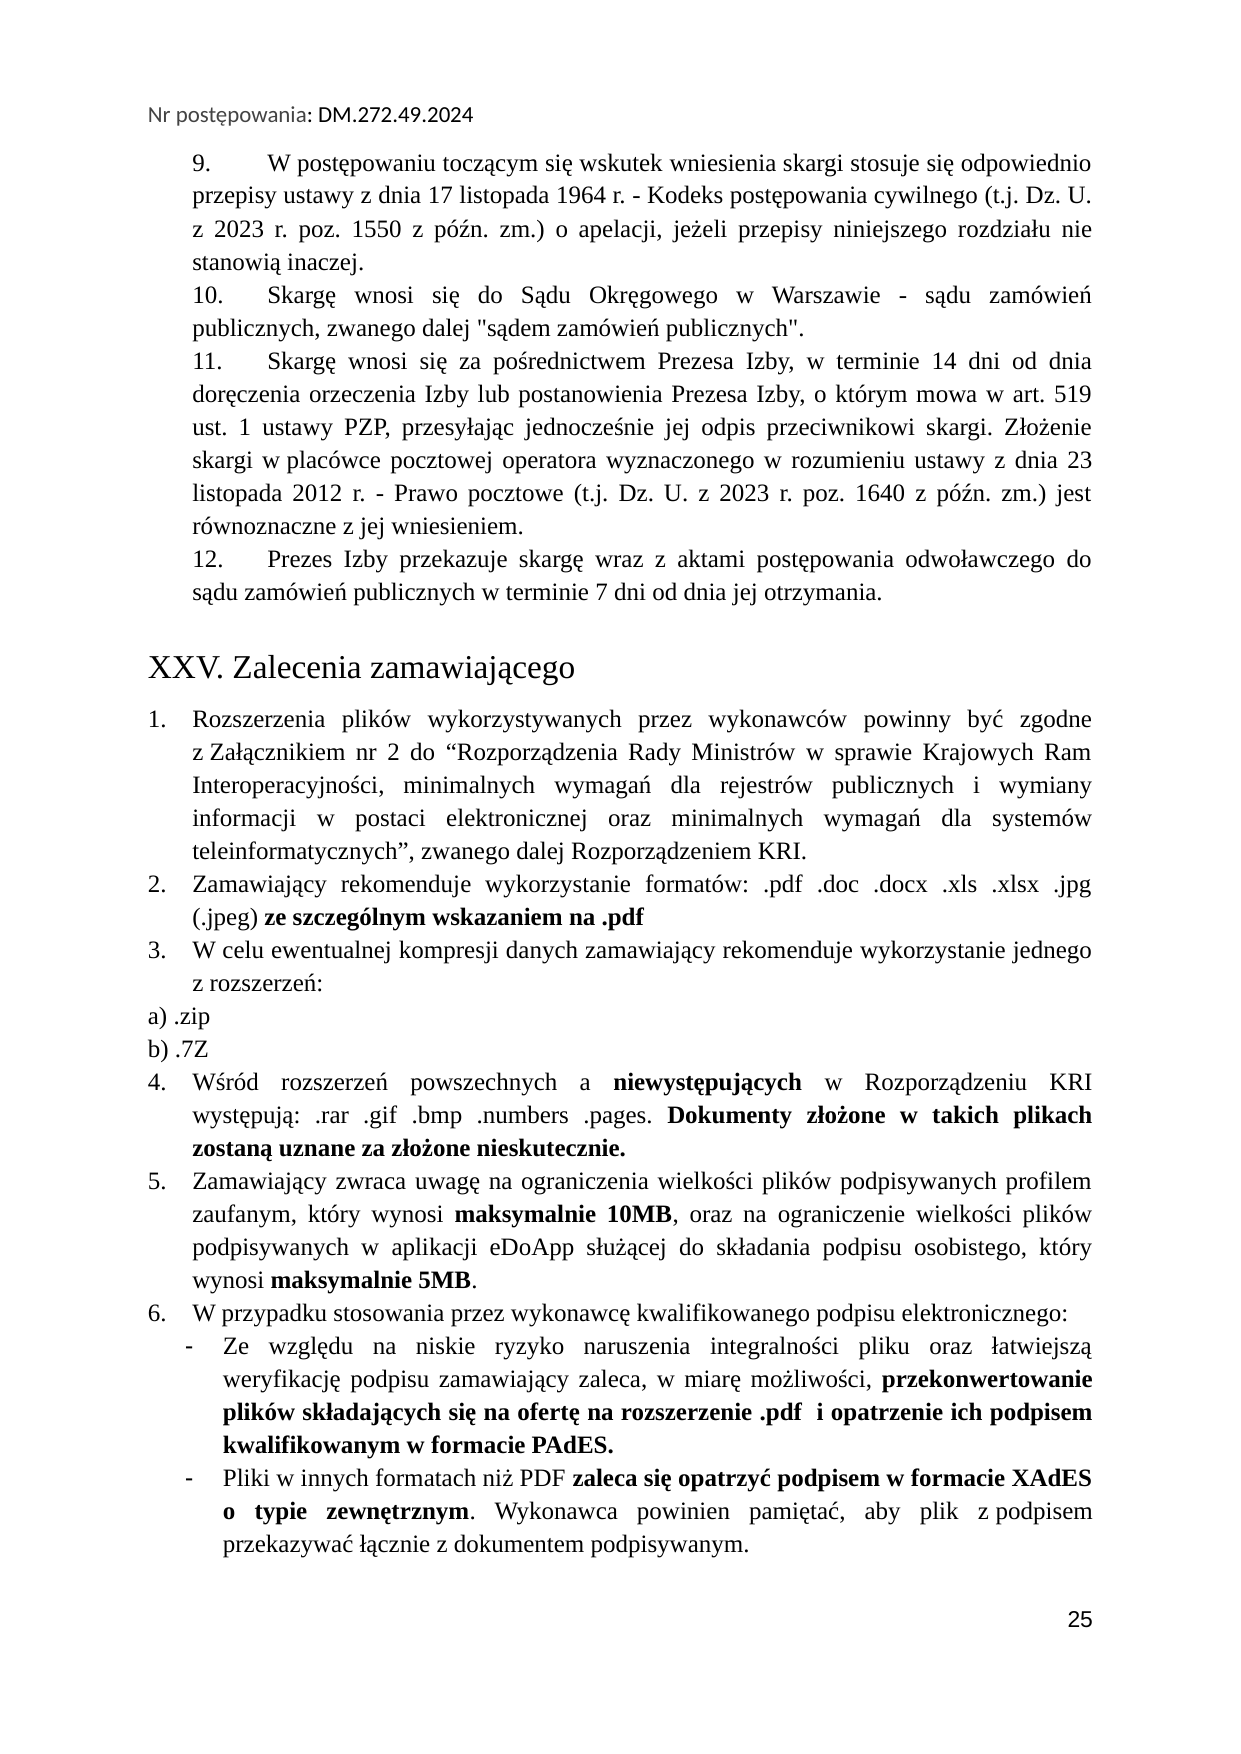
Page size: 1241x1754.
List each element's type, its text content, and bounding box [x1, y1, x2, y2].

list W postępowaniu toczącym się wskutek wniesienia skargi stosuje się odpowiednio przepisy ustawy z dnia 17 listopada 1964 r. - Kodeks postępowania cywilnego (t.j. Dz. U. z 2023 r. poz. 1550 z późn. zm.) o apelacji, jeżeli przepisy niniejszego rozdziału nie stanowią inaczej. [192, 148, 1093, 275]
list Zamawiający zwraca uwagę na ograniczenia wielkości plików podpisywanych profilem zaufanym, który wynosi maksymalnie 10MB, oraz na ograniczenie wielkości plików podpisywanych w aplikacji eDoApp służącej do składania podpisu osobistego, który wynosi maksymalnie 5MB. [148, 1166, 1093, 1294]
subtitle XXV. Zalecenia zamawiającego [148, 647, 1093, 686]
text a) .zip [148, 1001, 1093, 1030]
list Wśród rozszerzeń powszechnych a niewystępujących w Rozporządzeniu KRI występują: .rar .gif .bmp .numbers .pages. Dokumenty złożone w takich plikach zostaną uznane za złożone nieskutecznie. [148, 1067, 1093, 1162]
text b) .7Z [148, 1034, 1093, 1063]
list Prezes Izby przekazuje skargę wraz z aktami postępowania odwoławczego do sądu zamówień publicznych w terminie 7 dni od dnia jej otrzymania. [192, 544, 1093, 606]
list Zamawiający rekomenduje wykorzystanie formatów: .pdf .doc .docx .xls .xlsx .jpg (.jpeg) ze szczególnym wskazaniem na .pdf [148, 869, 1093, 931]
list Ze względu na niskie ryzyko naruszenia integralności pliku oraz łatwiejszą weryfikację podpisu zamawiający zaleca, w miarę możliwości, przekonwertowanie plików składających się na ofertę na rozszerzenie .pdf i opatrzenie ich podpisem kwalifikowanym w formacie PAdES. [185, 1331, 1093, 1459]
list W celu ewentualnej kompresji danych zamawiający rekomenduje wykorzystanie jednego z rozszerzeń: [148, 935, 1093, 997]
list W przypadku stosowania przez wykonawcę kwalifikowanego podpisu elektronicznego: [148, 1298, 1093, 1327]
list Pliki w innych formatach niż PDF zaleca się opatrzyć podpisem w formacie XAdES o typie zewnętrznym. Wykonawca powinien pamiętać, aby plik z podpisem przekazywać łącznie z dokumentem podpisywanym. [185, 1463, 1093, 1558]
list Skargę wnosi się do Sądu Okręgowego w Warszawie - sądu zamówień publicznych, zwanego dalej "sądem zamówień publicznych". [192, 280, 1093, 341]
list Rozszerzenia plików wykorzystywanych przez wykonawców powinny być zgodne z Załącznikiem nr 2 do “Rozporządzenia Rady Ministrów w sprawie Krajowych Ram Interoperacyjności, minimalnych wymagań dla rejestrów publicznych i wymiany informacji w postaci elektronicznej oraz minimalnych wymagań dla systemów teleinformatycznych”, zwanego dalej Rozporządzeniem KRI. [148, 704, 1093, 865]
list Skargę wnosi się za pośrednictwem Prezesa Izby, w terminie 14 dni od dnia doręczenia orzeczenia Izby lub postanowienia Prezesa Izby, o którym mowa w art. 519 ust. 1 ustawy PZP, przesyłając jednocześnie jej odpis przeciwnikowi skargi. Złożenie skargi w placówce pocztowej operatora wyznaczonego w rozumieniu ustawy z dnia 23 listopada 2012 r. - Prawo pocztowe (t.j. Dz. U. z 2023 r. poz. 1640 z późn. zm.) jest równoznaczne z jej wniesieniem. [192, 346, 1093, 539]
